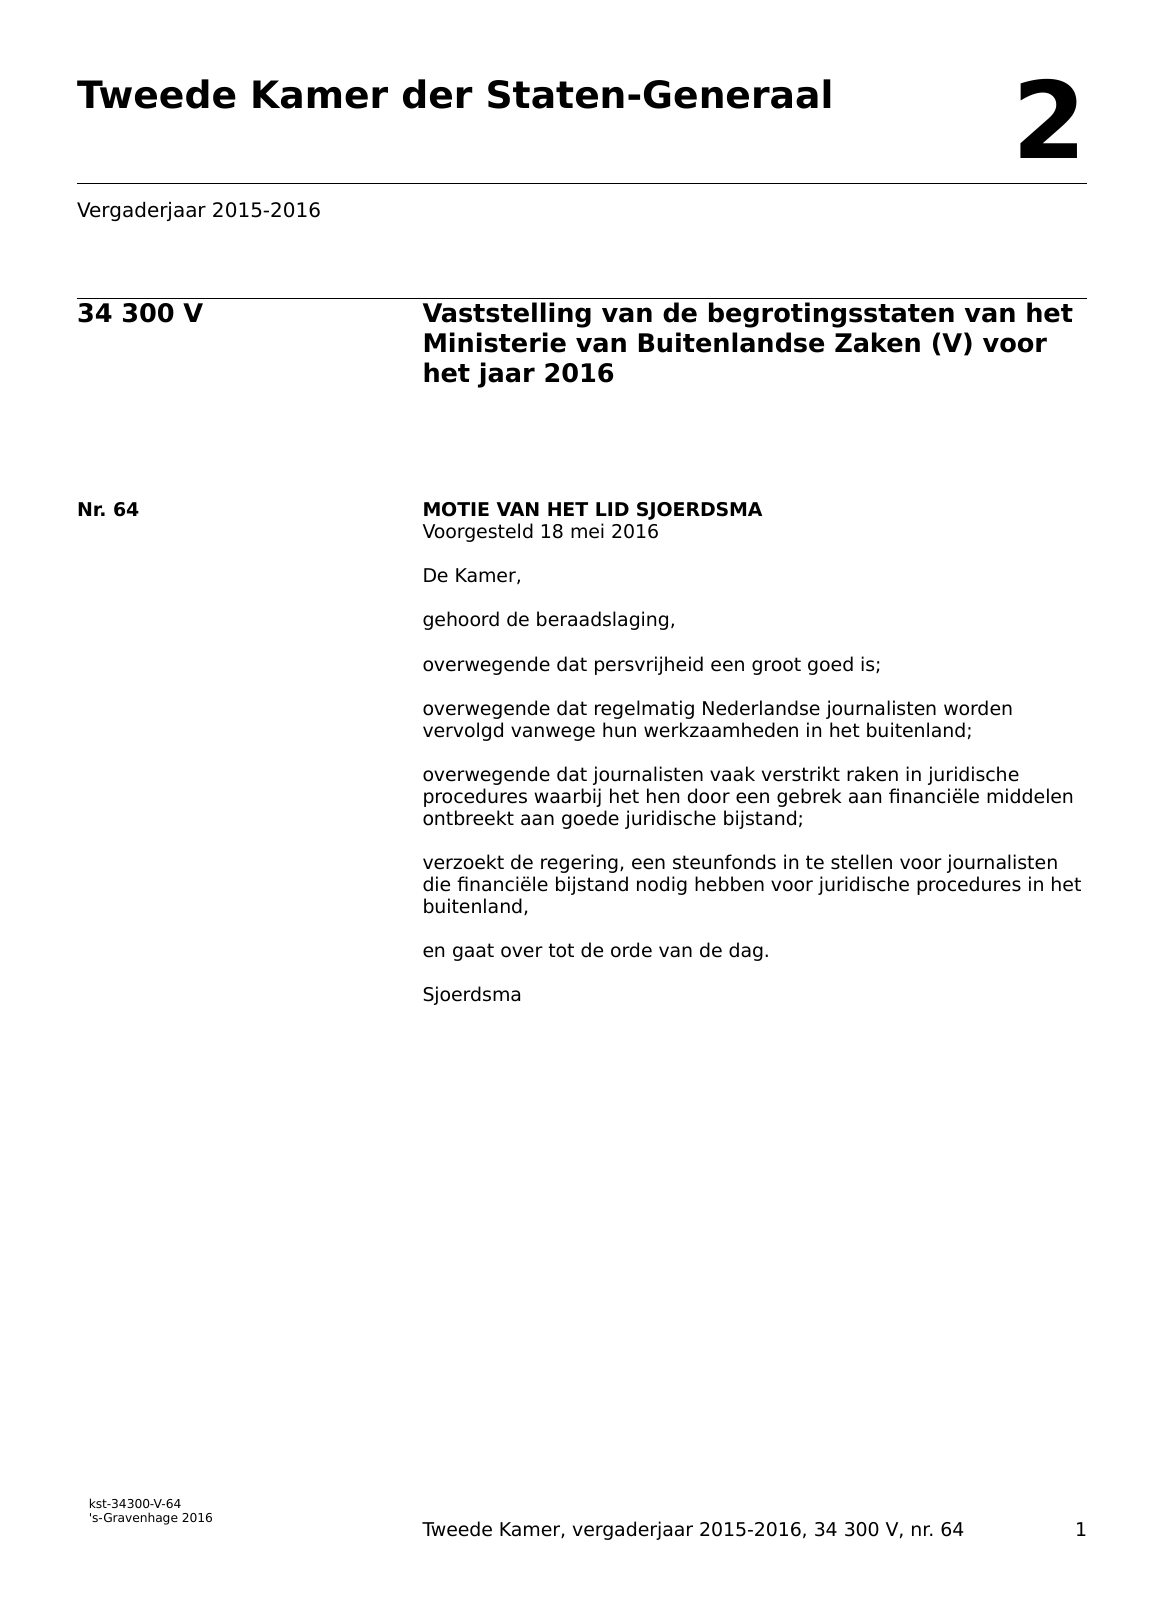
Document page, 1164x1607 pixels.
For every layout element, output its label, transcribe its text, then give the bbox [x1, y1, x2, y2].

table_cell Vergaderjaar 2015-2016 [77, 184, 1087, 298]
text Sjoerdsma [422, 984, 1087, 1006]
text Voorgesteld 18 mei 2016 [422, 521, 1087, 543]
subtitle Nr. 64 MOTIE VAN HET LID SJOERDSMA [77, 499, 1087, 521]
subtitle 34 300 V Vaststelling van de begrotingsstaten van het Ministerie van Buitenlandse Zaken (V) voor het jaar 2016 [77, 299, 1087, 388]
text overwegende dat persvrijheid een groot goed is; [422, 653, 1087, 676]
table_header Tweede Kamer der Staten-Generaal [77, 59, 886, 183]
text overwegende dat journalisten vaak verstrikt raken in juridische procedures waarbij het hen door een gebrek aan financiële middelen ontbreekt aan goede juridische bijstand; [422, 764, 1087, 830]
table_header 2 [886, 59, 1087, 183]
text gehoord de beraadslaging, [422, 609, 1087, 631]
text verzoekt de regering, een steunfonds in te stellen voor journalisten die financiële bijstand nodig hebben voor juridische procedures in het buitenland, [422, 852, 1087, 918]
text kst-34300-V-64 [88, 1497, 323, 1511]
text De Kamer, [422, 565, 1087, 587]
text en gaat over tot de orde van de dag. [422, 940, 1087, 962]
text 's-Gravenhage 2016 [88, 1511, 323, 1525]
text overwegende dat regelmatig Nederlandse journalisten worden vervolgd vanwege hun werkzaamheden in het buitenland; [422, 698, 1087, 742]
